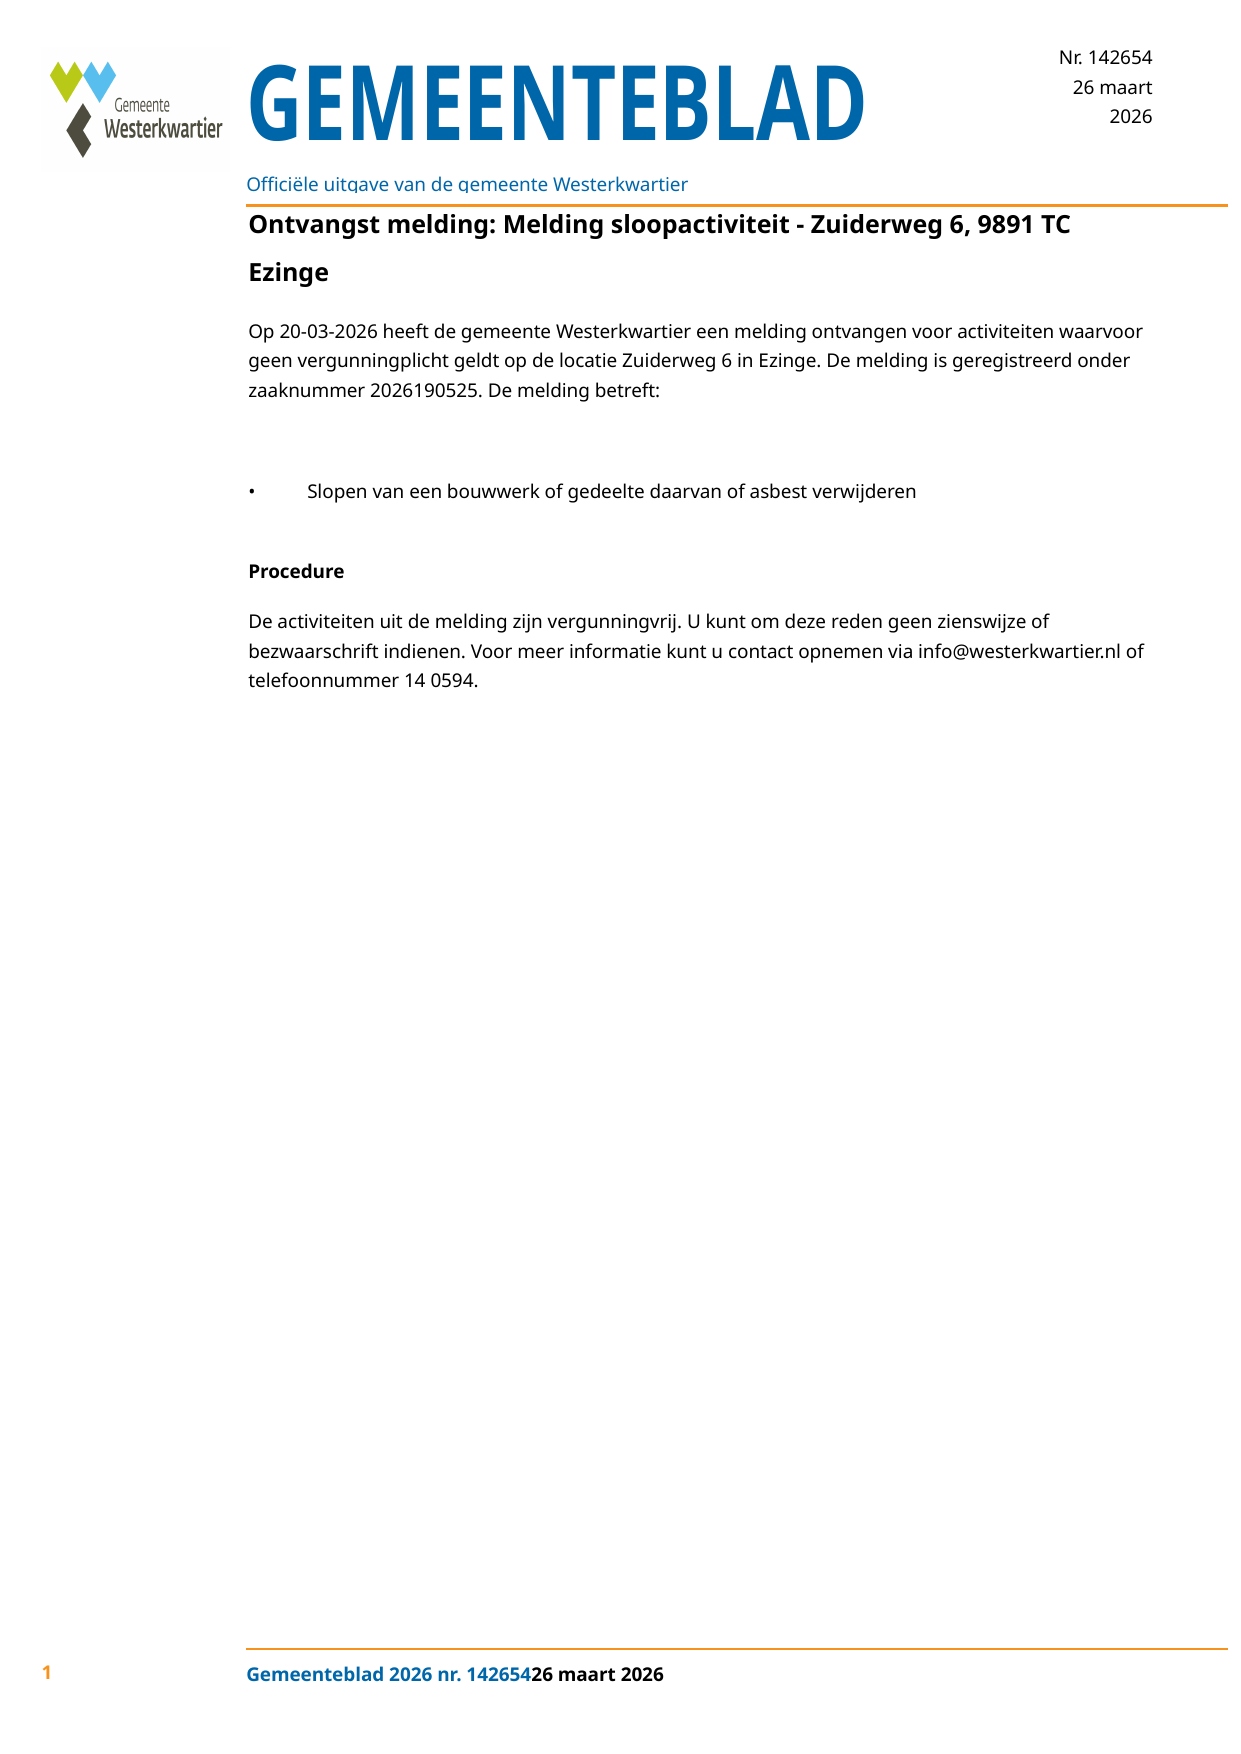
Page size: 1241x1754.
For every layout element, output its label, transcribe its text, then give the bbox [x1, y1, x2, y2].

list Slopen van een bouwwerk of gedeelte daarvan of asbest verwijderen [248, 478, 1152, 504]
text Op 20-03-2026 heeft de gemeente Westerkwartier een melding ontvangen voor activiteiten waarvoor geen vergunningplicht geldt op de locatie Zuiderweg 6 in Ezinge. De melding is geregistreerd onder zaaknummer 2026190525. De melding betreft: [248, 318, 1152, 403]
picture [41, 47, 231, 172]
text Ontvangst melding: Melding sloopactiviteit - Zuiderweg 6, 9891 TC Ezinge [248, 207, 1152, 288]
text De activiteiten uit de melding zijn vergunningvrij. U kunt om deze reden geen zienswijze of bezwaarschrift indienen. Voor meer informatie kunt u contact opnemen via info@westerkwartier.nl of telefoonnummer 14 0594. [248, 608, 1152, 693]
text Procedure [248, 558, 1152, 584]
